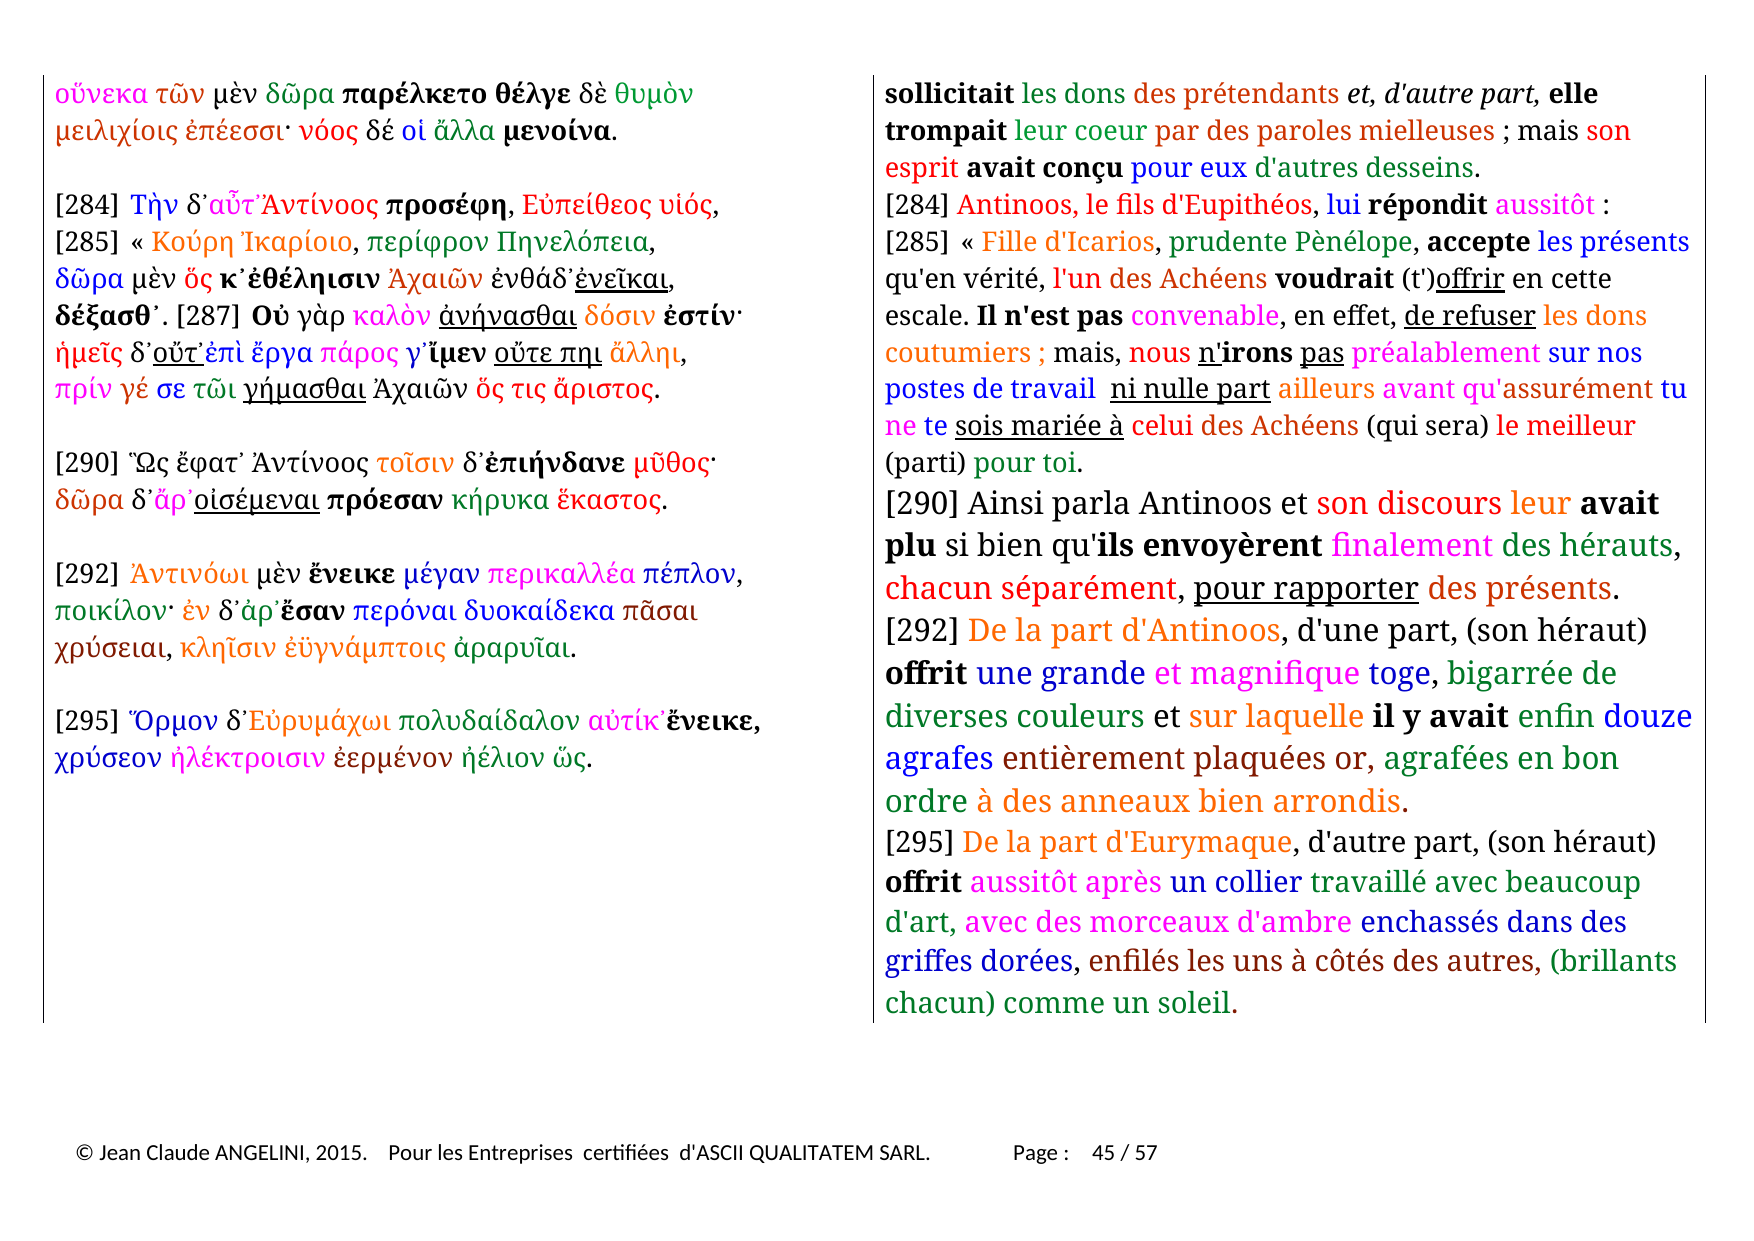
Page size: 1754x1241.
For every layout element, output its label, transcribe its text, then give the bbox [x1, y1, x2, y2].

table_header οὕνεκα τῶν μὲν δῶρα παρέλκετο θέλγε δὲ θυμὸν μειλιχίοις ἐπέεσσι· νόος δέ οἱ ἄλλα μενοίνα. [284] Τὴν δ᾽αὖτ᾽Ἀντίνοος προσέφη, Εὐπείθεος υἱός, [285] « Κούρη Ἰκαρίοιο, περίφρον Πηνελόπεια, δῶρα μὲν ὅς κ᾽ἐθέληισιν Ἀχαιῶν ἐνθάδ᾽ἐνεῖκαι, δέξασθ᾽. [287] Οὐ γὰρ καλὸν ἀνήνασθαι δόσιν ἐστίν· ἡμεῖς δ᾽οὔτ᾽ἐπὶ ἔργα πάρος γ᾽ἴμεν οὔτε πηι ἄλληι, πρίν γέ σε τῶι γήμασθαι Ἀχαιῶν ὅς τις ἄριστος. [290] Ὣς ἔφατ᾽ Ἀντίνοος τοῖσιν δ᾽ἐπιήνδανε μῦθος· δῶρα δ᾽ἄρ᾽οἰσέμεναι πρόεσαν κήρυκα ἕκαστος. [292] Ἀντινόωι μὲν ἔνεικε μέγαν περικαλλέα πέπλον, ποικίλον· ἐν δ᾽ἀρ᾽ἔσαν περόναι δυοκαίδεκα πᾶσαι χρύσειαι, κληῖσιν ἐϋγνάμπτοις ἀραρυῖαι. [295] Ὅρμον δ᾽Εὐρυμάχωι πολυδαίδαλον αὐτίκ᾽ἔνεικε, χρύσεον ἠλέκτροισιν ἐερμένον ἠέλιον ὥς. [44, 75, 873, 1023]
table_header sollicitait les dons des prétendants et, d'autre part, elle trompait leur coeur par des paroles mielleuses ; mais son esprit avait conçu pour eux d'autres desseins. [284] Antinoos, le fils d'Eupithéos, lui répondit aussitôt : [285] « Fille d'Icarios, prudente Pènélope, accepte les présents qu'en vérité, l'un des Achéens voudrait (t')offrir en cette escale. Il n'est pas convenable, en effet, de refuser les dons coutumiers ; mais, nous n'irons pas préalablement sur nos postes de travail ni nulle part ailleurs avant qu'assurément tu ne te sois mariée à celui des Achéens (qui sera) le meilleur (parti) pour toi. [290] Ainsi parla Antinoos et son discours leur avait plu si bien qu'ils envoyèrent finalement des hérauts, chacun séparément, pour rapporter des présents. [292] De la part d'Antinoos, d'une part, (son héraut) offrit une grande et magnifique toge, bigarrée de diverses couleurs et sur laquelle il y avait enfin douze agrafes entièrement plaquées or, agrafées en bon ordre à des anneaux bien arrondis. [295] De la part d'Eurymaque, d'autre part, (son héraut) offrit aussitôt après un collier travaillé avec beaucoup d'art, avec des morceaux d'ambre enchassés dans des griffes dorées, enfilés les uns à côtés des autres, (brillants chacun) comme un soleil. [874, 75, 1705, 1023]
